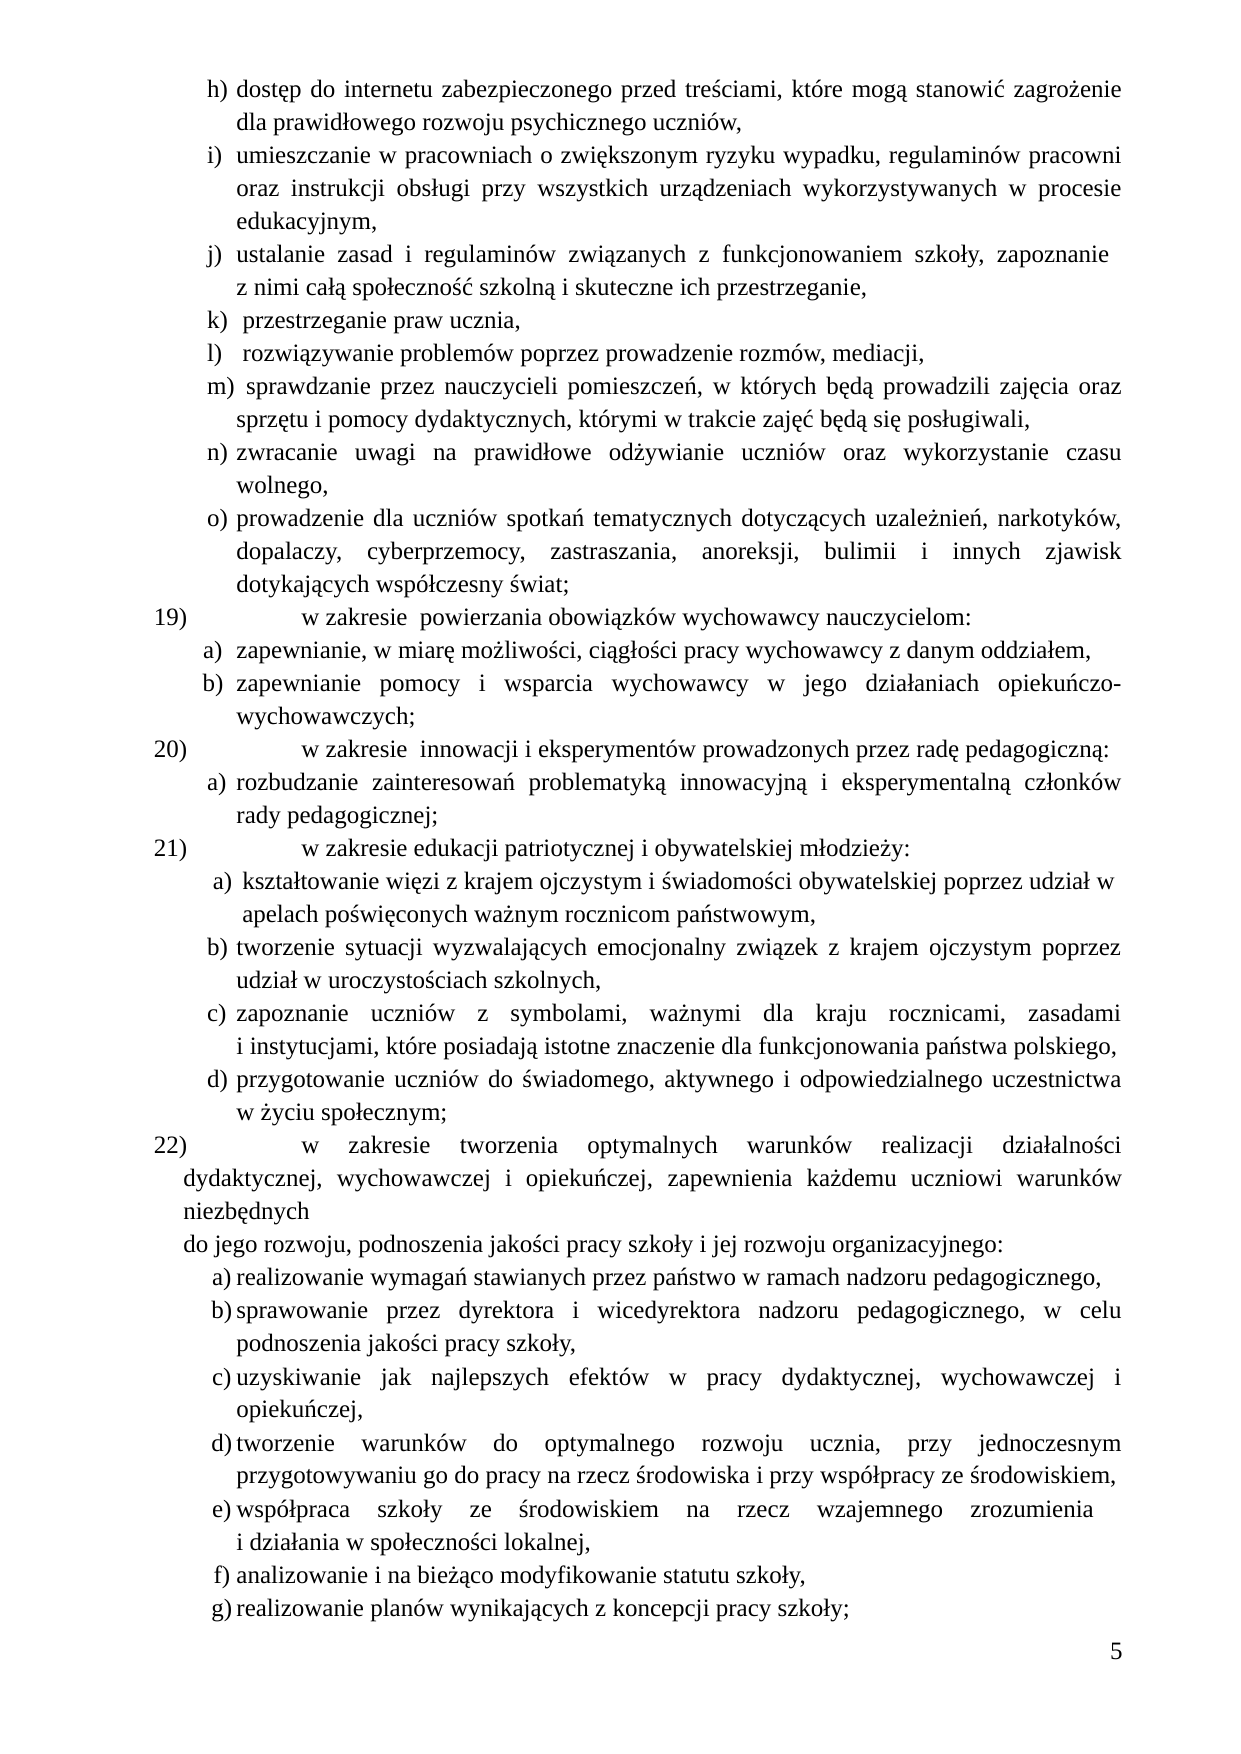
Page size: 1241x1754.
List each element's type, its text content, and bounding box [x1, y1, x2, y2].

list w zakresie tworzenia optymalnych warunków realizacji działalności dydaktycznej, wychowawczej i opiekuńczej, zapewnienia każdemu uczniowi warunków niezbędnych do jego rozwoju, podnoszenia jakości pracy szkoły i jej rozwoju organizacyjnego: [154, 1130, 1122, 1258]
list zapoznanie uczniów z symbolami, ważnymi dla kraju rocznicami, zasadami i instytucjami, które posiadają istotne znaczenie dla funkcjonowania państwa polskiego, [207, 998, 1122, 1060]
list zwracanie uwagi na prawidłowe odżywianie uczniów oraz wykorzystanie czasu wolnego, [207, 437, 1122, 499]
list w zakresie innowacji i eksperymentów prowadzonych przez radę pedagogiczną: [154, 734, 1122, 763]
list rozwiązywanie problemów poprzez prowadzenie rozmów, mediacji, [207, 338, 1122, 367]
list przestrzeganie praw ucznia, [207, 305, 1122, 334]
list tworzenie warunków do optymalnego rozwoju ucznia, przy jednoczesnym przygotowywaniu go do pracy na rzecz środowiska i przy współpracy ze środowiskiem, [222, 1428, 1122, 1489]
list prowadzenie dla uczniów spotkań tematycznych dotyczących uzależnień, narkotyków, dopalaczy, cyberprzemocy, zastraszania, anoreksji, bulimii i innych zjawisk dotykających współczesny świat; [207, 503, 1122, 598]
list w zakresie edukacji patriotycznej i obywatelskiej młodzieży: [154, 833, 1122, 862]
list dostęp do internetu zabezpieczonego przed treściami, które mogą stanowić zagrożenie dla prawidłowego rozwoju psychicznego uczniów, [207, 74, 1122, 136]
list analizowanie i na bieżąco modyfikowanie statutu szkoły, [222, 1560, 1122, 1588]
list tworzenie sytuacji wyzwalających emocjonalny związek z krajem ojczystym poprzez udział w uroczystościach szkolnych, [207, 932, 1122, 994]
list zapewnianie pomocy i wsparcia wychowawcy w jego działaniach opiekuńczo-wychowawczych; [213, 668, 1122, 730]
list kształtowanie więzi z krajem ojczystym i świadomości obywatelskiej poprzez udział w apelach poświęconych ważnym rocznicom państwowym, [207, 866, 1122, 928]
list realizowanie planów wynikających z koncepcji pracy szkoły; [222, 1593, 1122, 1621]
list w zakresie powierzania obowiązków wychowawcy nauczycielom: [154, 602, 1122, 631]
list sprawowanie przez dyrektora i wicedyrektora nadzoru pedagogicznego, w celu podnoszenia jakości pracy szkoły, [222, 1296, 1122, 1357]
list rozbudzanie zainteresowań problematyką innowacyjną i eksperymentalną członków rady pedagogicznej; [207, 767, 1122, 829]
list przygotowanie uczniów do świadomego, aktywnego i odpowiedzialnego uczestnictwa w życiu społecznym; [207, 1064, 1122, 1126]
list realizowanie wymagań stawianych przez państwo w ramach nadzoru pedagogicznego, [222, 1262, 1122, 1291]
list sprawdzanie przez nauczycieli pomieszczeń, w których będą prowadzili zajęcia oraz sprzętu i pomocy dydaktycznych, którymi w trakcie zajęć będą się posługiwali, [207, 371, 1122, 433]
list ustalanie zasad i regulaminów związanych z funkcjonowaniem szkoły, zapoznanie z nimi całą społeczność szkolną i skuteczne ich przestrzeganie, [207, 239, 1122, 301]
list współpraca szkoły ze środowiskiem na rzecz wzajemnego zrozumienia i działania w społeczności lokalnej, [222, 1494, 1122, 1555]
list zapewnianie, w miarę możliwości, ciągłości pracy wychowawcy z danym oddziałem, [213, 635, 1122, 664]
list uzyskiwanie jak najlepszych efektów w pracy dydaktycznej, wychowawczej i opiekuńczej, [222, 1362, 1122, 1423]
list umieszczanie w pracowniach o zwiększonym ryzyku wypadku, regulaminów pracowni oraz instrukcji obsługi przy wszystkich urządzeniach wykorzystywanych w procesie edukacyjnym, [207, 140, 1122, 234]
